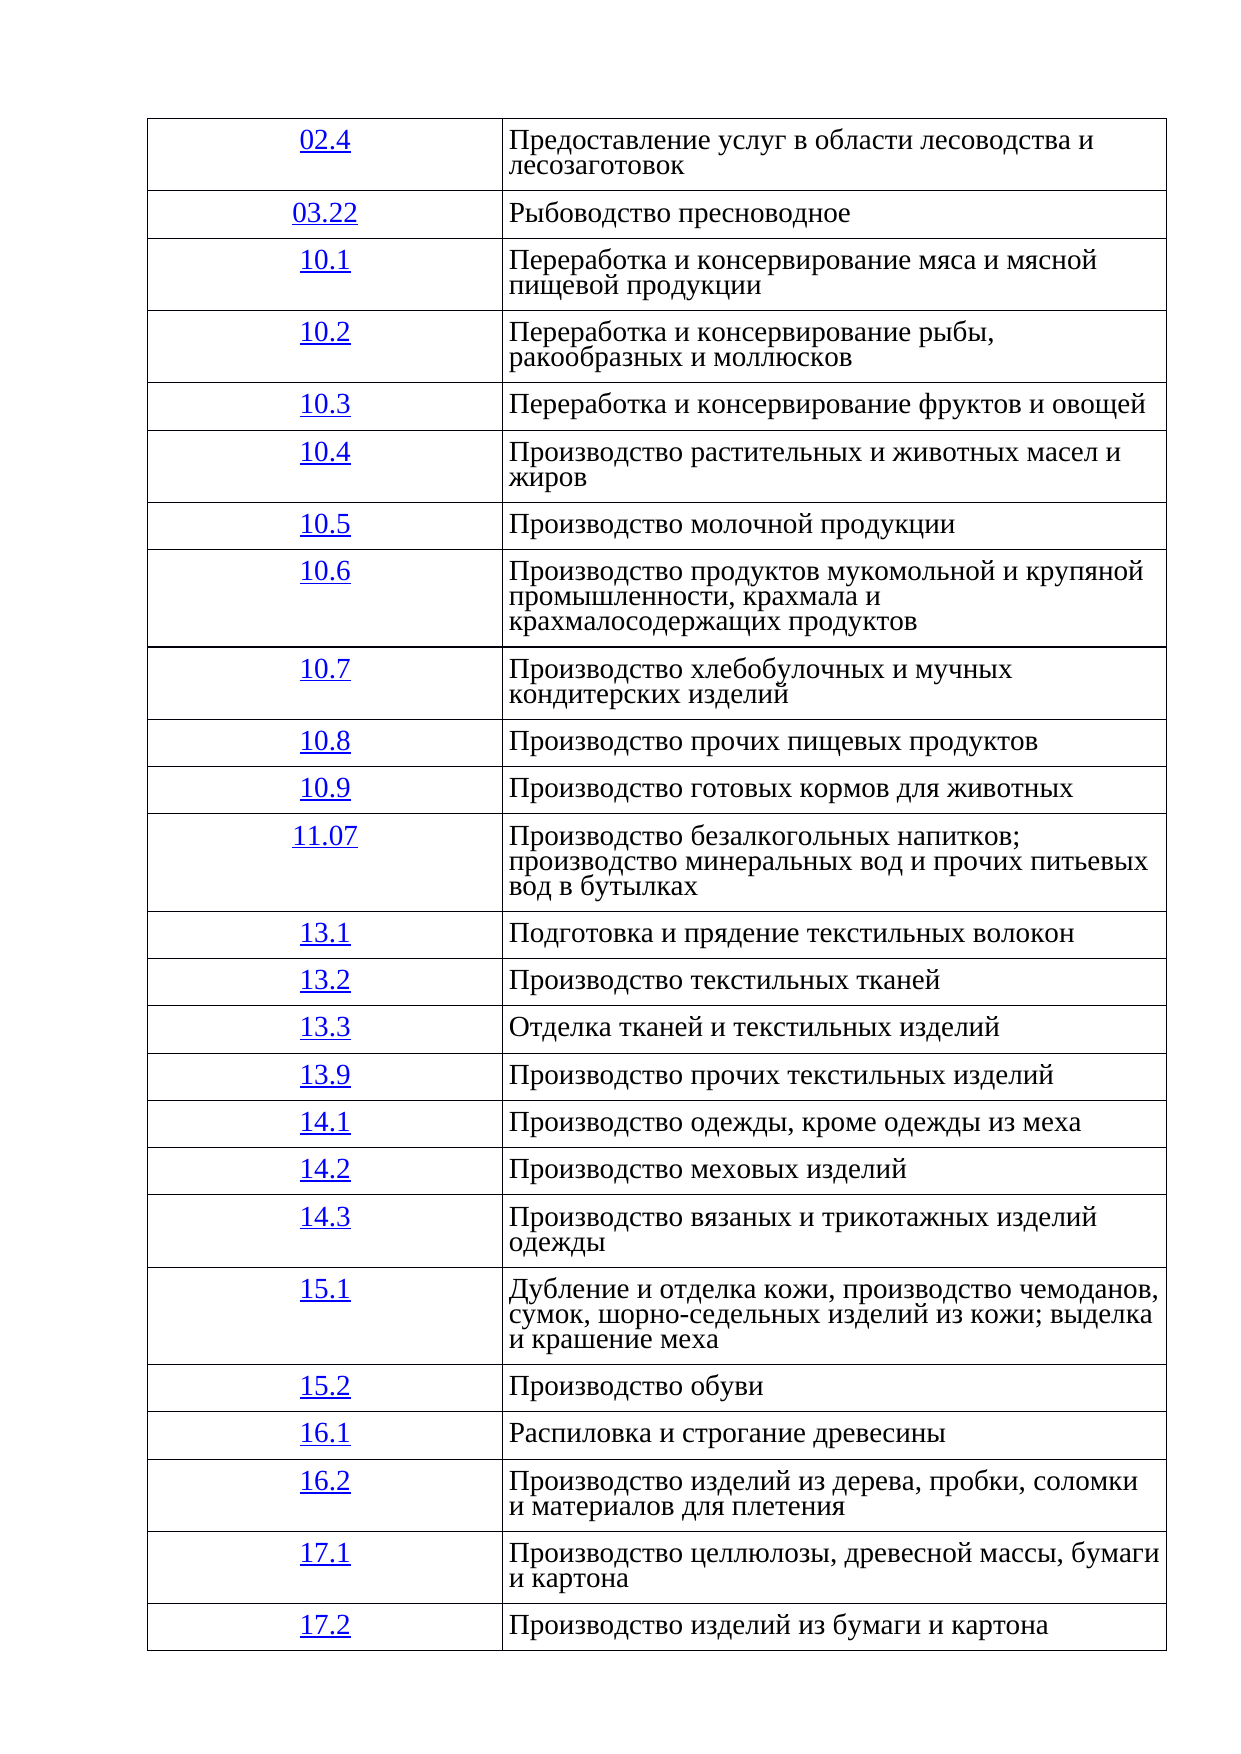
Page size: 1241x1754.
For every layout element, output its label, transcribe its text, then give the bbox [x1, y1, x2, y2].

table_cell 10.9 [148, 767, 502, 813]
table_cell Распиловка и строгание древесины [503, 1412, 1166, 1458]
table_cell Производство вязаных и трикотажных изделий одежды [503, 1195, 1166, 1267]
table_cell Переработка и консервирование мяса и мясной пищевой продукции [503, 239, 1166, 310]
table_cell Дубление и отделка кожи, производство чемоданов, сумок, шорно-седельных изделий из кожи; выделка и крашение меха [503, 1268, 1166, 1364]
table_cell 10.1 [148, 239, 502, 310]
table_cell Рыбоводство пресноводное [503, 191, 1166, 238]
table_cell 10.6 [148, 550, 502, 646]
table_cell Производство продуктов мукомольной и крупяной промышленности, крахмала и крахмалосодержащих продуктов [503, 550, 1166, 646]
table_cell Производство меховых изделий [503, 1148, 1166, 1194]
table_cell Производство одежды, кроме одежды из меха [503, 1101, 1166, 1147]
table_cell 13.2 [148, 959, 502, 1005]
table_cell Производство прочих пищевых продуктов [503, 720, 1166, 766]
table_cell 10.5 [148, 503, 502, 549]
table_cell Производство обуви [503, 1365, 1166, 1411]
table_cell 16.2 [148, 1460, 502, 1531]
table_cell Производство хлебобулочных и мучных кондитерских изделий [503, 648, 1166, 719]
table_cell Переработка и консервирование рыбы, ракообразных и моллюсков [503, 311, 1166, 382]
table_cell 02.4 [148, 119, 502, 190]
table_cell 14.3 [148, 1195, 502, 1267]
table_cell 13.3 [148, 1006, 502, 1052]
table_cell Производство растительных и животных масел и жиров [503, 431, 1166, 502]
table_cell 11.07 [148, 814, 502, 911]
table_cell 10.2 [148, 311, 502, 382]
table_cell 10.8 [148, 720, 502, 766]
table_cell Производство изделий из дерева, пробки, соломки и материалов для плетения [503, 1460, 1166, 1531]
table_cell 13.1 [148, 912, 502, 958]
table_cell 13.9 [148, 1054, 502, 1100]
table_cell 14.2 [148, 1148, 502, 1194]
table_cell 16.1 [148, 1412, 502, 1458]
table_cell Производство готовых кормов для животных [503, 767, 1166, 813]
table_cell 15.2 [148, 1365, 502, 1411]
table_cell Подготовка и прядение текстильных волокон [503, 912, 1166, 958]
table_cell 17.2 [148, 1604, 502, 1650]
table_cell 14.1 [148, 1101, 502, 1147]
table_cell Производство безалкогольных напитков; производство минеральных вод и прочих питьевых вод в бутылках [503, 814, 1166, 911]
table_cell Производство молочной продукции [503, 503, 1166, 549]
table_cell Производство прочих текстильных изделий [503, 1054, 1166, 1100]
table_cell 15.1 [148, 1268, 502, 1364]
table_cell 03.22 [148, 191, 502, 238]
table_cell Отделка тканей и текстильных изделий [503, 1006, 1166, 1052]
table_cell 17.1 [148, 1532, 502, 1603]
table_cell 10.4 [148, 431, 502, 502]
table_cell Переработка и консервирование фруктов и овощей [503, 383, 1166, 429]
table_cell Производство изделий из бумаги и картона [503, 1604, 1166, 1650]
table_cell Производство текстильных тканей [503, 959, 1166, 1005]
table_cell 10.7 [148, 648, 502, 719]
table_cell Предоставление услуг в области лесоводства и лесозаготовок [503, 119, 1166, 190]
table_cell Производство целлюлозы, древесной массы, бумаги и картона [503, 1532, 1166, 1603]
table_cell 10.3 [148, 383, 502, 429]
